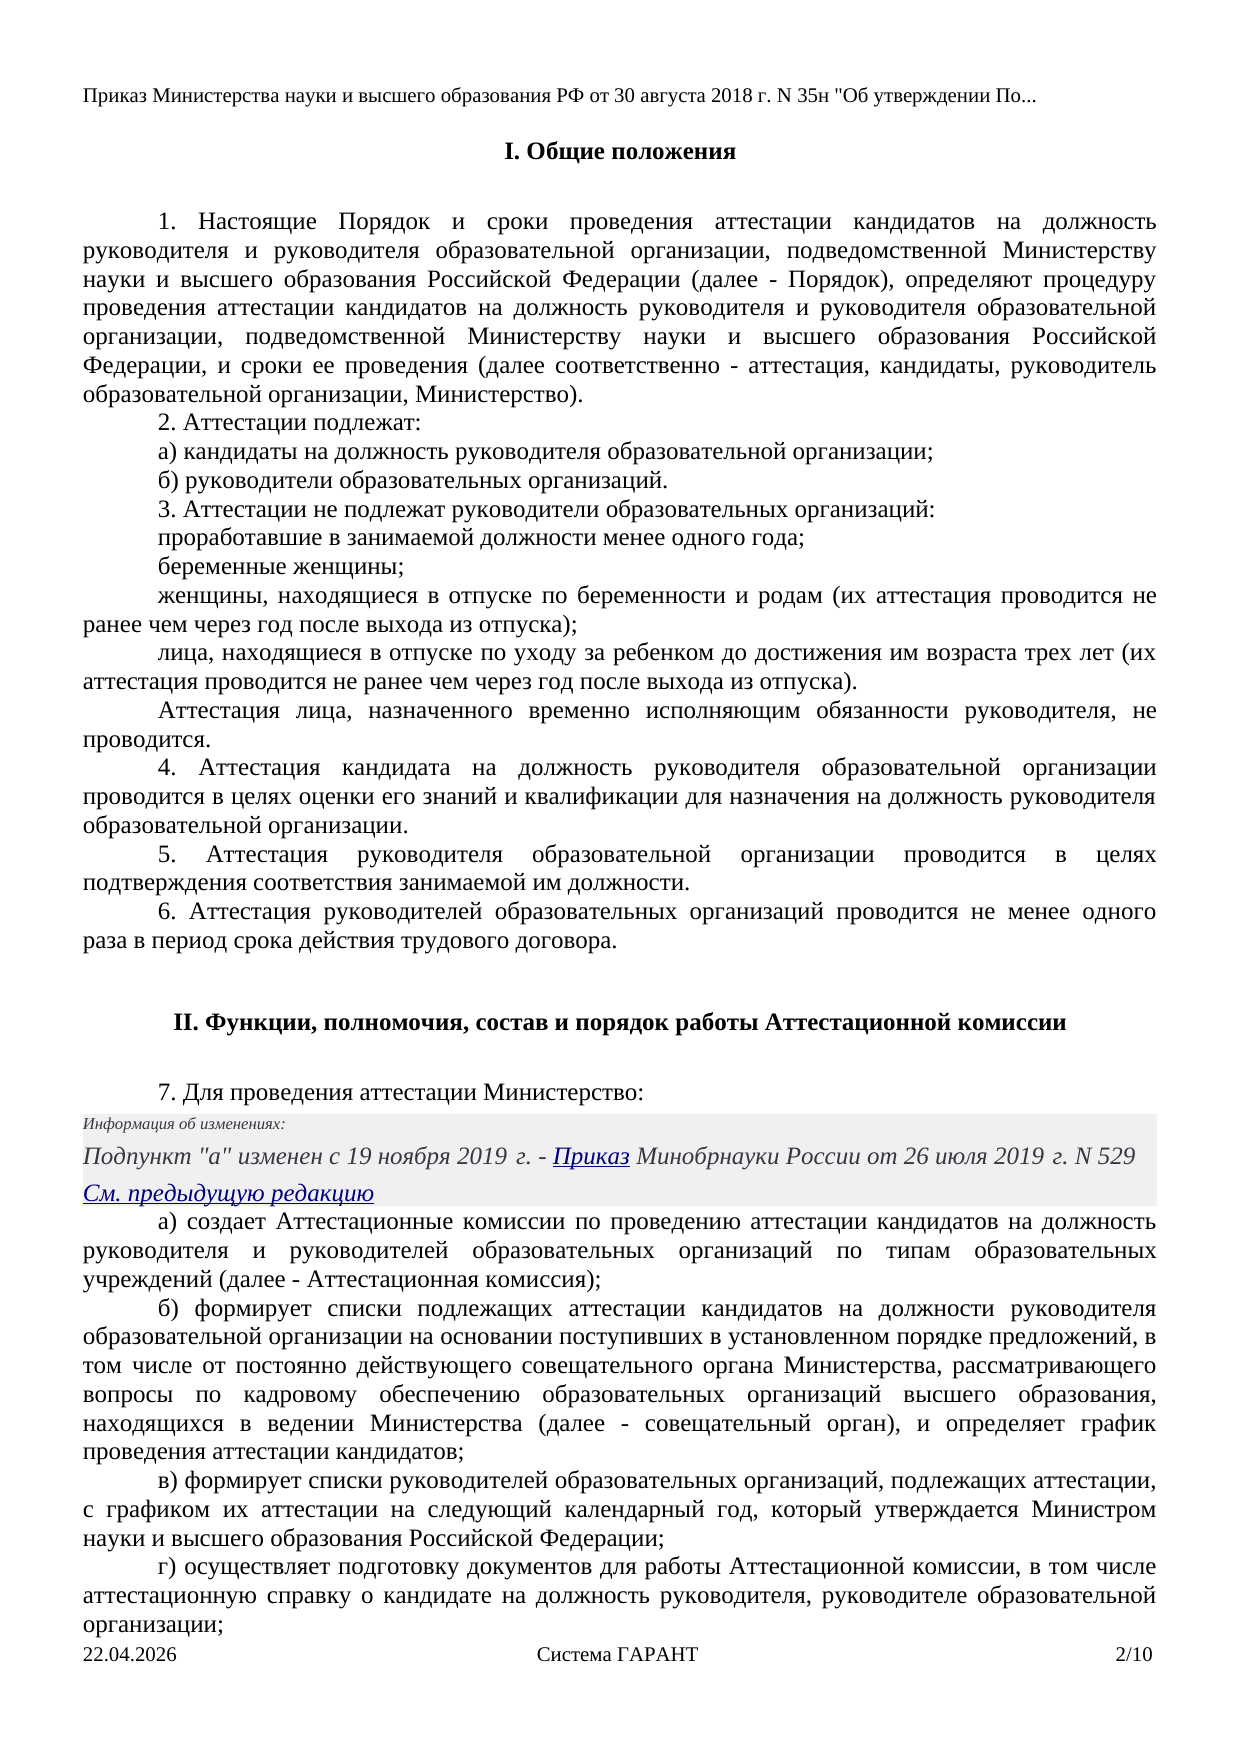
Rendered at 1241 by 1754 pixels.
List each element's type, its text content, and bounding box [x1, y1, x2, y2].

text а) кандидаты на должность руководителя образовательной организации; [83, 436, 1157, 465]
text 3. Аттестации не подлежат руководители образовательных организаций: [83, 494, 1157, 522]
subtitle II. Функции, полномочия, состав и порядок работы Аттестационной комиссии [83, 1007, 1157, 1036]
text 4. Аттестация кандидата на должность руководителя образовательной организации проводится в целях оценки его знаний и квалификации для назначения на должность руководителя образовательной организации. [83, 752, 1157, 839]
text а) создает Аттестационные комиссии по проведению аттестации кандидатов на должность руководителя и руководителей образовательных организаций по типам образовательных учреждений (далее - Аттестационная комиссия); [83, 1206, 1157, 1293]
text проработавшие в занимаемой должности менее одного года; [83, 522, 1157, 551]
text См. предыдущую редакцию [377, 1178, 1157, 1206]
text 1. Настоящие Порядок и сроки проведения аттестации кандидатов на должность руководителя и руководителя образовательной организации, подведомственной Министерству науки и высшего образования Российской Федерации (далее - Порядок), определяют процедуру проведения аттестации кандидатов на должность руководителя и руководителя образовательной организации, подведомственной Министерству науки и высшего образования Российской Федерации, и сроки ее проведения (далее соответственно - аттестация, кандидаты, руководитель образовательной организации, Министерство). [83, 206, 1157, 407]
text женщины, находящиеся в отпуске по беременности и родам (их аттестация проводится не ранее чем через год после выхода из отпуска); [83, 580, 1157, 637]
text б) руководители образовательных организаций. [83, 465, 1157, 494]
text беременные женщины; [83, 551, 1157, 580]
text лица, находящиеся в отпуске по уходу за ребенком до достижения им возраста трех лет (их аттестация проводится не ранее чем через год после выхода из отпуска). [83, 637, 1157, 695]
subtitle I. Общие положения [83, 136, 1157, 165]
text 7. Для проведения аттестации Министерство: [83, 1077, 1157, 1106]
text в) формирует списки руководителей образовательных организаций, подлежащих аттестации, с графиком их аттестации на следующий календарный год, который утверждается Министром науки и высшего образования Российской Федерации; [83, 1465, 1157, 1551]
text б) формирует списки подлежащих аттестации кандидатов на должности руководителя образовательной организации на основании поступивших в установленном порядке предложений, в том числе от постоянно действующего совещательного органа Министерства, рассматривающего вопросы по кадровому обеспечению образовательных организаций высшего образования, находящихся в ведении Министерства (далее - совещательный орган), и определяет график проведения аттестации кандидатов; [83, 1293, 1157, 1465]
text г) осуществляет подготовку документов для работы Аттестационной комиссии, в том числе аттестационную справку о кандидате на должность руководителя, руководителе образовательной организации; [83, 1551, 1157, 1638]
text 5. Аттестация руководителя образовательной организации проводится в целях подтверждения соответствия занимаемой им должности. [83, 839, 1157, 896]
text Аттестация лица, назначенного временно исполняющим обязанности руководителя, не проводится. [83, 695, 1157, 752]
text 2. Аттестации подлежат: [83, 407, 1157, 436]
text Информация об изменениях: [287, 1114, 1157, 1133]
text 6. Аттестация руководителей образовательных организаций проводится не менее одного раза в период срока действия трудового договора. [83, 896, 1157, 954]
